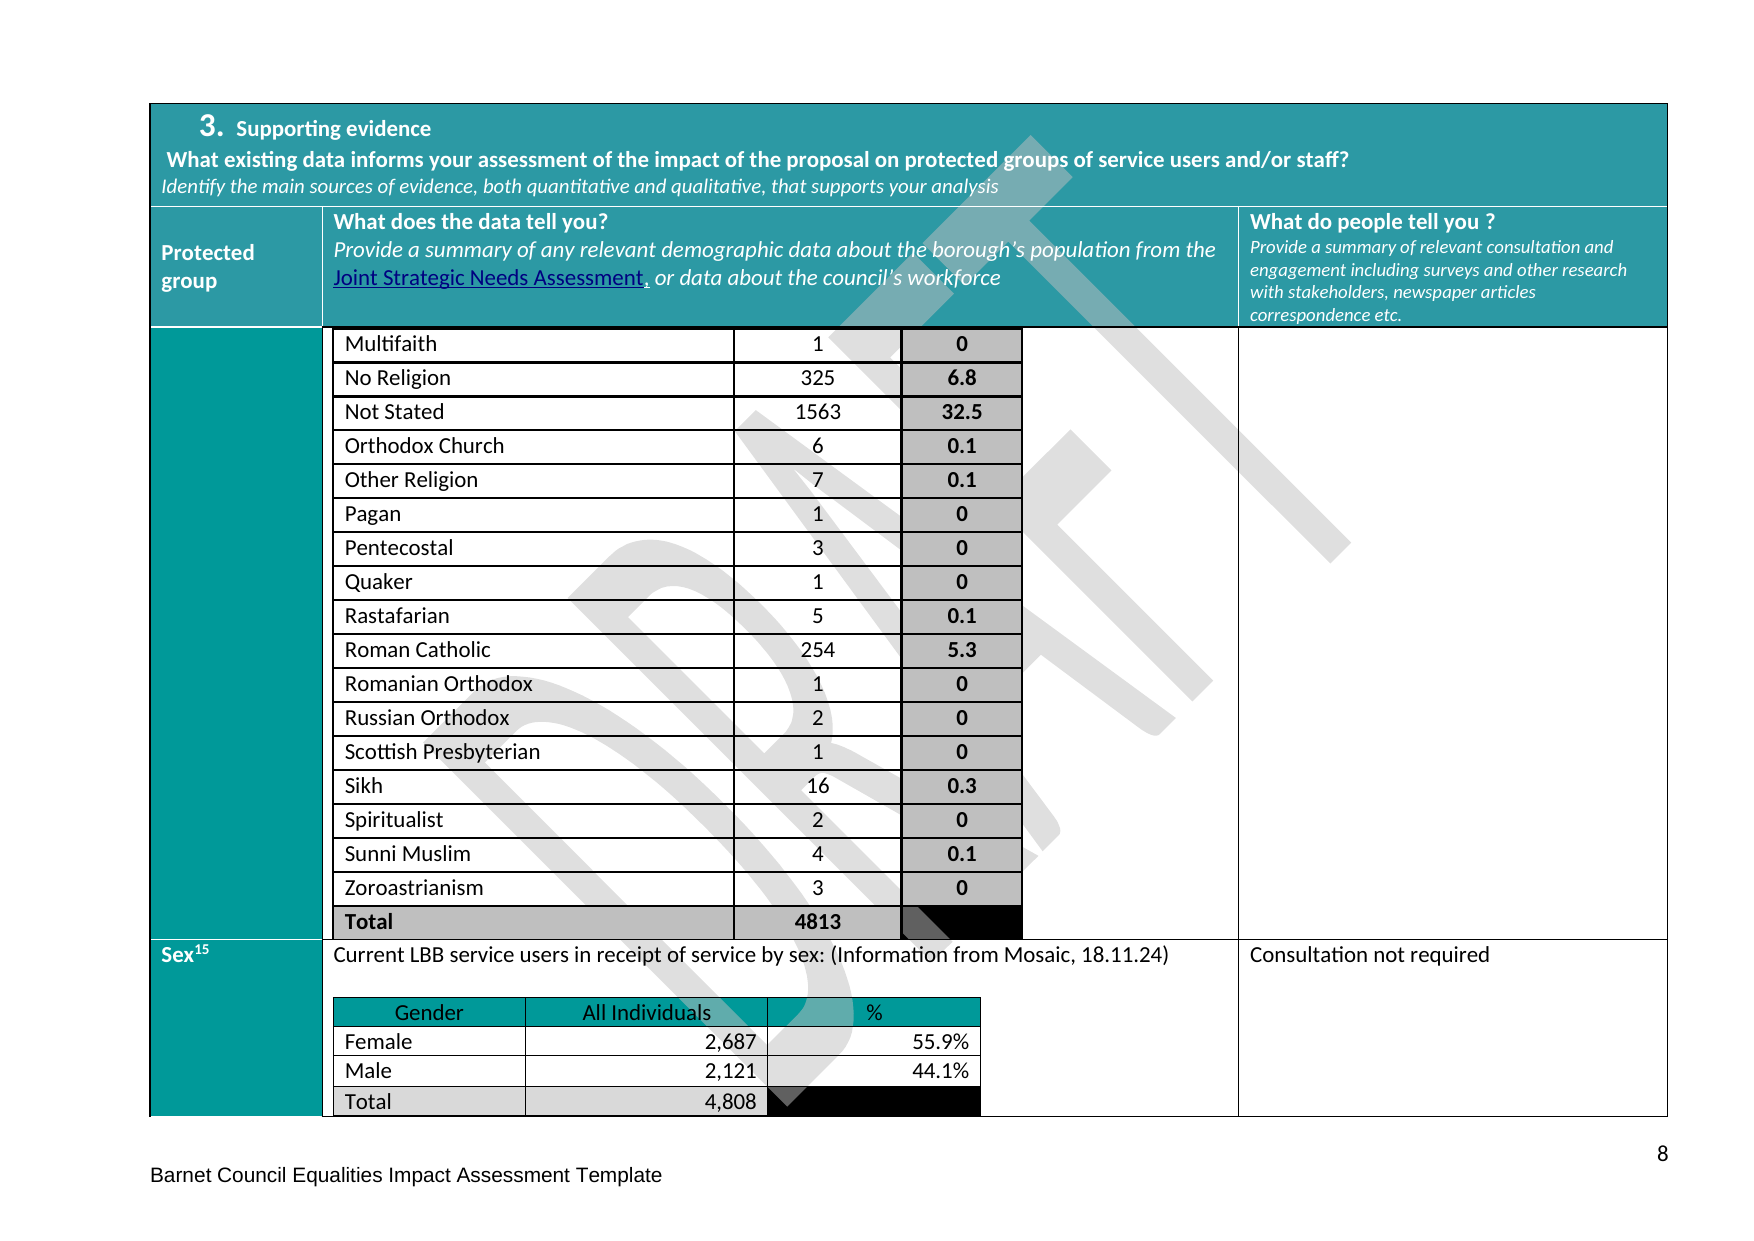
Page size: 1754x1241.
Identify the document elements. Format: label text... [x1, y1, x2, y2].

table_cell Russian Orthodox [334, 703, 461, 735]
table_cell 6.8 [903, 364, 1021, 395]
table_cell [495, 771, 678, 803]
table_cell Romanian Orthodox [334, 669, 669, 701]
table_cell [735, 635, 776, 667]
table_header % [853, 998, 980, 1026]
table_cell Scottish Presbyterian [650, 737, 733, 769]
table_cell 2 [735, 805, 805, 837]
table_cell [972, 567, 1021, 599]
table_cell Protected group [151, 207, 322, 326]
table_cell 2 [817, 805, 900, 837]
table_cell 1 [735, 567, 857, 599]
table_cell Current LBB service users in receipt of service by sex: (Information from Mosaic, 18.11.24) In Barnet as a whole, 48.4% of residents are male and 51.6% female (Census 2021). [832, 940, 1238, 1116]
table_cell [648, 587, 707, 599]
table_cell 0.1 [903, 601, 998, 633]
table_cell Scottish Presbyterian [334, 737, 448, 769]
table_cell [999, 465, 1021, 482]
table_cell 55.9% [840, 1027, 980, 1055]
table_cell [1011, 839, 1021, 845]
table_cell [735, 771, 771, 803]
table_cell 2,687 [751, 1027, 767, 1043]
table_cell [720, 567, 733, 578]
table_cell [735, 861, 744, 871]
table_cell [890, 771, 900, 777]
table_cell 0.3 [903, 771, 1006, 803]
table_cell [869, 567, 900, 599]
table_cell Consultation not required [1239, 940, 1667, 1116]
table_cell Total [334, 1087, 525, 1115]
table_cell [919, 907, 1021, 939]
table_cell [903, 414, 918, 429]
table_cell [323, 328, 332, 939]
table_cell [631, 907, 733, 939]
table_cell Female [334, 1027, 525, 1055]
table_cell 0.1 [903, 431, 952, 463]
table_cell 4,808 [526, 1087, 767, 1115]
table_cell 0 [903, 703, 956, 735]
table_cell 4813 [812, 907, 900, 939]
table_header Gender [334, 998, 525, 1026]
table_cell What does the data tell you? Provide a summary of any relevant demographic data about the borough’s population from the Joint Strategic Needs Assessment, or data about the council’s workforce [923, 243, 1091, 326]
table_cell 2,121 [526, 1056, 765, 1086]
table_cell Russian Orthodox [514, 722, 585, 735]
table_cell Current LBB service users in receipt of service by sex: (Information from Mosaic, 18.11.24) In Barnet as a whole, 48.4% of residents are male and 51.6% female (Census 2021). [323, 940, 676, 1116]
table_cell Multifaith [334, 330, 733, 361]
table_cell 0 [951, 805, 1021, 837]
table_cell 0 [925, 533, 1021, 565]
table_cell [629, 601, 733, 633]
table_cell [1138, 328, 1238, 428]
table_cell 5.3 [920, 635, 987, 667]
table_cell 1563 [735, 398, 900, 429]
table_cell 7 [799, 474, 828, 497]
table_cell Total [334, 907, 618, 939]
table_header All Individuals [722, 998, 767, 1026]
table_cell 4813 [735, 907, 792, 939]
table_cell 0 [945, 669, 953, 674]
table_cell Male [334, 1056, 525, 1086]
table_cell 16 [802, 773, 878, 803]
table_cell 4 [759, 839, 839, 871]
table_cell Quaker [334, 567, 597, 599]
table_cell 0 [980, 703, 1021, 735]
table_cell Current LBB service users in receipt of service by sex: (Information from Mosaic, 18.11.24) In Barnet as a whole, 48.4% of residents are male and 51.6% female (Census 2021). [664, 940, 808, 997]
table_cell [735, 621, 748, 633]
table_cell Orthodox Church [334, 431, 733, 463]
table_cell Russian Orthodox [599, 703, 703, 735]
table_cell [851, 839, 900, 871]
table_cell [735, 669, 792, 701]
table_cell 3 [787, 873, 873, 905]
table_cell 0.1 [903, 839, 997, 871]
table_cell Rastafarian [334, 601, 601, 633]
table_cell 2 [735, 703, 793, 735]
table_cell 254 [790, 635, 900, 667]
table_cell [735, 873, 771, 905]
table_cell [681, 669, 733, 701]
table_cell [735, 433, 757, 463]
table_cell 0.1 [965, 431, 1021, 463]
table_cell [151, 328, 322, 939]
table_cell [597, 873, 733, 905]
table_cell 0 [996, 676, 1021, 701]
table_cell 1 [832, 737, 900, 769]
table_cell [768, 1087, 980, 1115]
table_cell [563, 839, 733, 871]
table_cell [903, 553, 919, 565]
table_cell [735, 465, 782, 497]
table_cell Sunni Muslim [334, 839, 550, 871]
table_cell [691, 771, 733, 803]
table_header All Individuals [526, 998, 705, 1026]
table_cell 1 [749, 737, 779, 752]
table_cell [1239, 328, 1667, 939]
table_cell 1 [879, 499, 900, 515]
table_cell [768, 1027, 784, 1043]
table_cell 6 [786, 431, 900, 463]
table_cell 44.1% [809, 1056, 980, 1086]
table_cell What does the data tell you? Provide a summary of any relevant demographic data about the borough’s population from the Joint Strategic Needs Assessment, or data about the council’s workforce [323, 207, 957, 326]
table_cell 1 [735, 330, 850, 361]
table_cell [903, 817, 937, 837]
table_cell Roman Catholic [334, 635, 635, 667]
table_cell 0 [903, 873, 1021, 905]
table_cell [529, 805, 713, 837]
table_cell Scottish Presbyterian [486, 737, 638, 769]
table_cell What does the data tell you? Provide a summary of any relevant demographic data about the borough’s population from the Joint Strategic Needs Assessment, or data about the council’s workforce [1030, 207, 1238, 326]
table_cell [885, 873, 900, 888]
table_cell [833, 465, 900, 497]
table_cell Not Stated [334, 398, 733, 429]
table_cell 1 [818, 499, 874, 531]
table_header Supporting evidence What existing data informs your assessment of the impact of the proposal on protected groups of service users and/or staff? Identify the main sources of evidence, both quantitative and qualitative, that supports your analysis [151, 104, 1667, 206]
table_cell [891, 349, 900, 361]
table_cell 2,687 [526, 1027, 734, 1055]
table_cell Zoroastrianism [334, 873, 584, 905]
table_cell Other Religion [334, 465, 733, 497]
table_cell [996, 737, 1021, 769]
table_cell [1023, 328, 1238, 939]
table_cell Sex [151, 940, 322, 1116]
table_cell 0 [903, 330, 1021, 361]
table_cell 0 [903, 669, 931, 701]
table_cell 0 [903, 499, 1020, 531]
table_cell 2 [829, 703, 900, 735]
table_cell [843, 533, 900, 565]
table_cell 5 [759, 601, 881, 633]
table_cell Spiritualist [334, 805, 516, 837]
table_cell 1 [735, 499, 807, 531]
table_cell 0.1 [903, 465, 986, 497]
table_cell Pentecostal [334, 533, 733, 565]
table_cell [894, 601, 900, 609]
table_cell Russian Orthodox [715, 703, 733, 721]
table_cell 0 [903, 737, 981, 769]
table_cell Pagan [334, 499, 733, 531]
table_header [768, 998, 806, 1026]
table_cell [647, 635, 733, 667]
table_cell No Religion [334, 364, 733, 395]
table_cell 3 [735, 533, 832, 565]
table_cell What do people tell you ? Provide a summary of relevant consultation and engagement including surveys and other research with stakeholders, newspaper articles correspondence etc. [1239, 207, 1667, 326]
table_cell 32.5 [932, 398, 1021, 429]
table_cell Sikh [334, 771, 482, 803]
table_cell 1 [814, 669, 900, 701]
table_cell 325 [735, 364, 884, 395]
table_cell 0 [903, 567, 965, 599]
